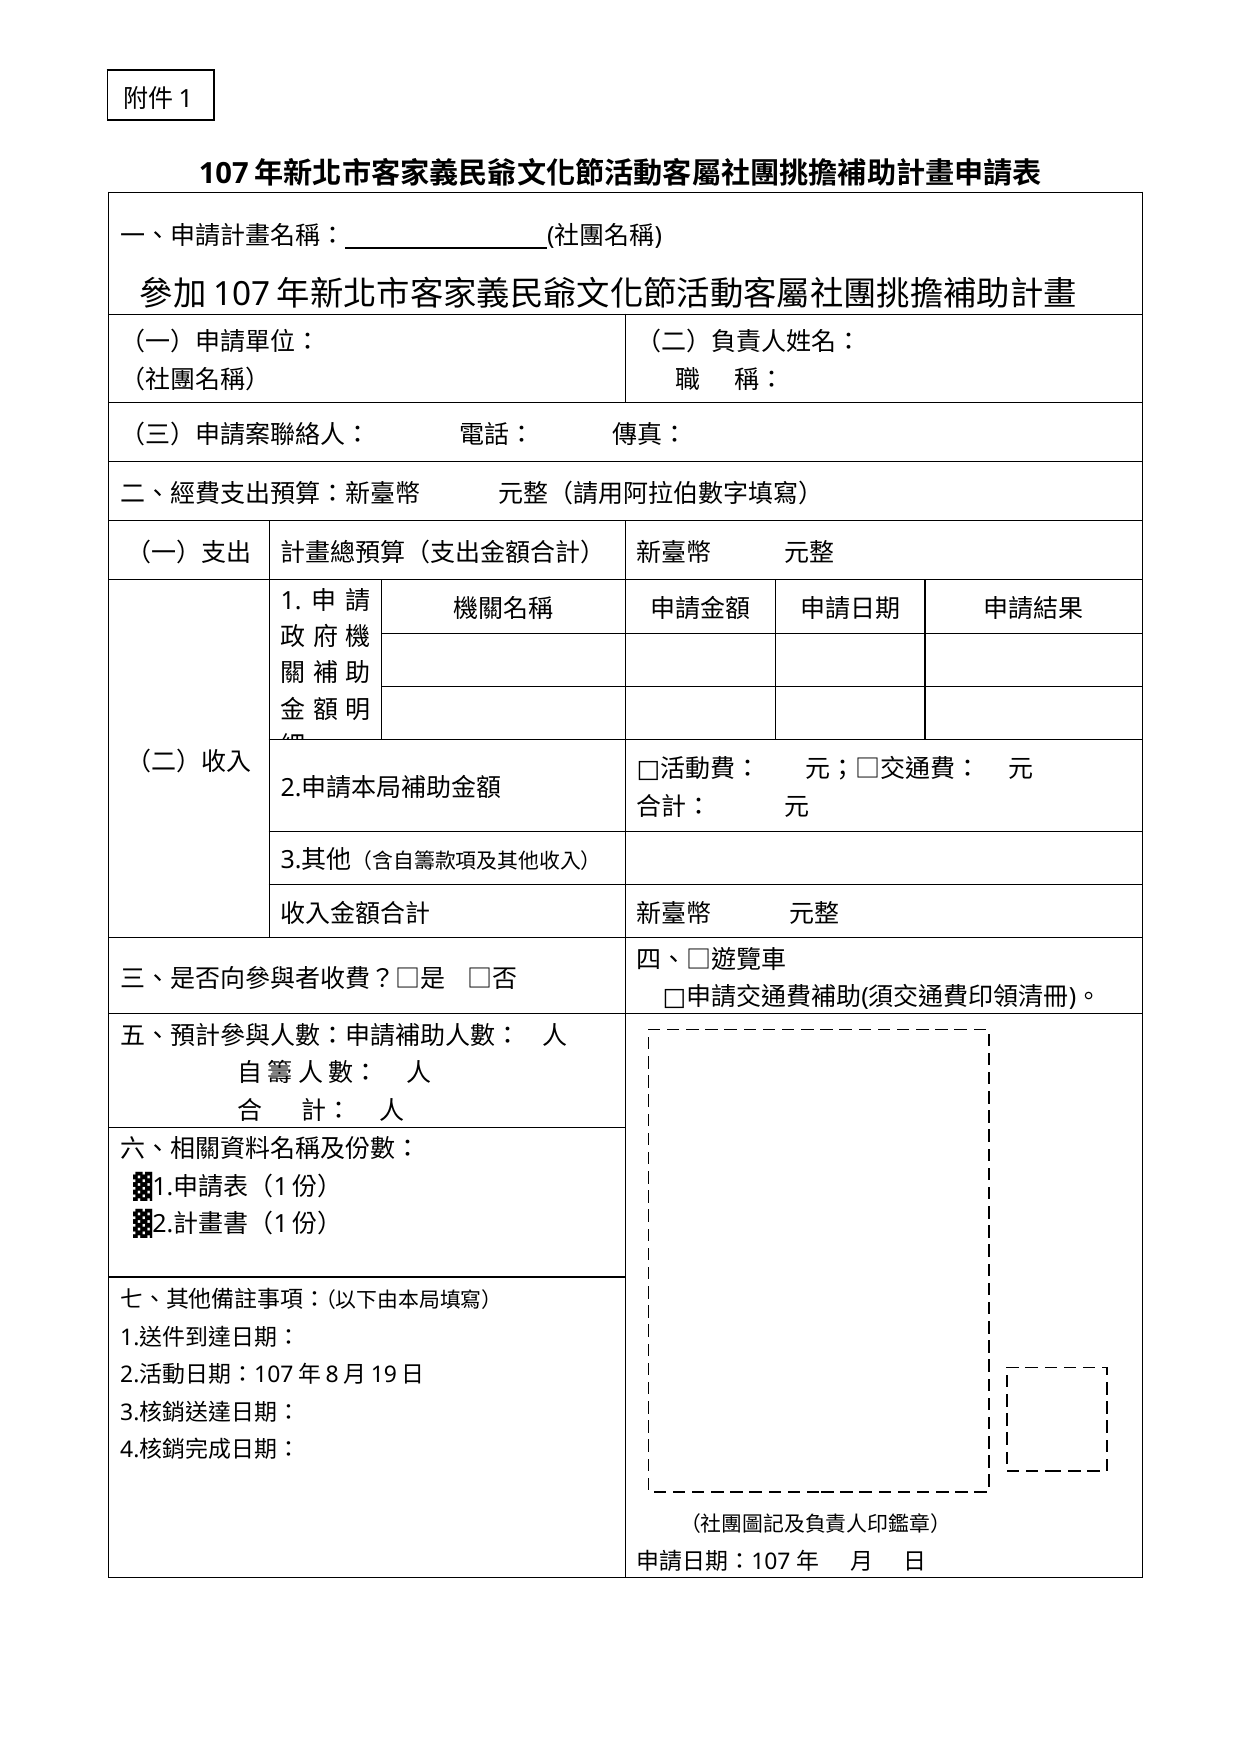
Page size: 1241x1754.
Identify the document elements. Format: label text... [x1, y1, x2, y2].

text 107年新北市客家義民爺文化節活動客屬社團挑擔補助計畫申請表 [112, 150, 1128, 192]
text [108, 71, 213, 119]
table_cell 申請結果 [926, 580, 1142, 632]
table_cell 申請金額 [626, 580, 775, 632]
table_cell （三）申請案聯絡人： 電話： 傳真： [109, 403, 1142, 461]
table_cell （一）申請單位： （社團名稱） [109, 315, 625, 402]
table_cell 七、其他備註事項：（以下由本局填寫） 1.送件到達日期： 2.活動日期：107年8月19日 3.核銷送達日期： 4.核銷完成日期： [109, 1278, 625, 1577]
table_header 一、申請計畫名稱： (社團名稱) 參加107年新北市客家義民爺文化節活動客屬社團挑擔補助計畫 [109, 193, 1142, 313]
table_cell 3.其他（含自籌款項及其他收入） [270, 832, 625, 884]
table_cell （一）支出 [109, 521, 269, 579]
table_cell （二）負責人姓名： 職 稱： [626, 315, 1142, 402]
text 附件1 [123, 78, 198, 112]
table_cell 新臺幣 元整 [626, 885, 1142, 937]
table_cell （二）收入 [109, 580, 269, 937]
table_cell 六、相關資料名稱及份數： ▓1.申請表（1份） ▓2.計畫書（1份） [109, 1128, 625, 1276]
table_cell （社團圖記及負責人印鑑章） 申請日期：107 年 月 日 [626, 1014, 1142, 1577]
table_cell [626, 832, 1142, 884]
table_cell 申請日期 [776, 580, 924, 632]
table_cell [626, 634, 775, 686]
table_cell 五、預計參與人數：申請補助人數： 人 自 籌 人 數： 人 合 計： 人 [109, 1014, 625, 1127]
table_cell 三、是否向參與者收費？□是 □否 [109, 938, 625, 1013]
table_cell 機關名稱 [382, 580, 625, 632]
table_cell 計畫總預算（支出金額合計） [270, 521, 625, 579]
table_cell □活動費： 元；□交通費： 元 合計： 元 [626, 740, 1142, 831]
table_cell [382, 634, 625, 686]
table_cell [776, 634, 924, 686]
table_cell 收入金額合計 [270, 885, 625, 937]
table_cell [776, 687, 924, 739]
table_cell 新臺幣 元整 [626, 521, 1142, 579]
table_cell [626, 687, 775, 739]
table_cell 四、□遊覽車 □申請交通費補助(須交通費印領清冊)。 [626, 938, 1142, 1013]
table_cell 二、經費支出預算：新臺幣 元整（請用阿拉伯數字填寫） [109, 462, 1142, 520]
table_cell [926, 687, 1142, 739]
table_cell [926, 634, 1142, 686]
table_cell [382, 687, 625, 739]
table_cell 1.申請政府機關補助金額明細: (本局以外機關) [270, 580, 381, 739]
table_cell 2.申請本局補助金額 [270, 740, 625, 831]
